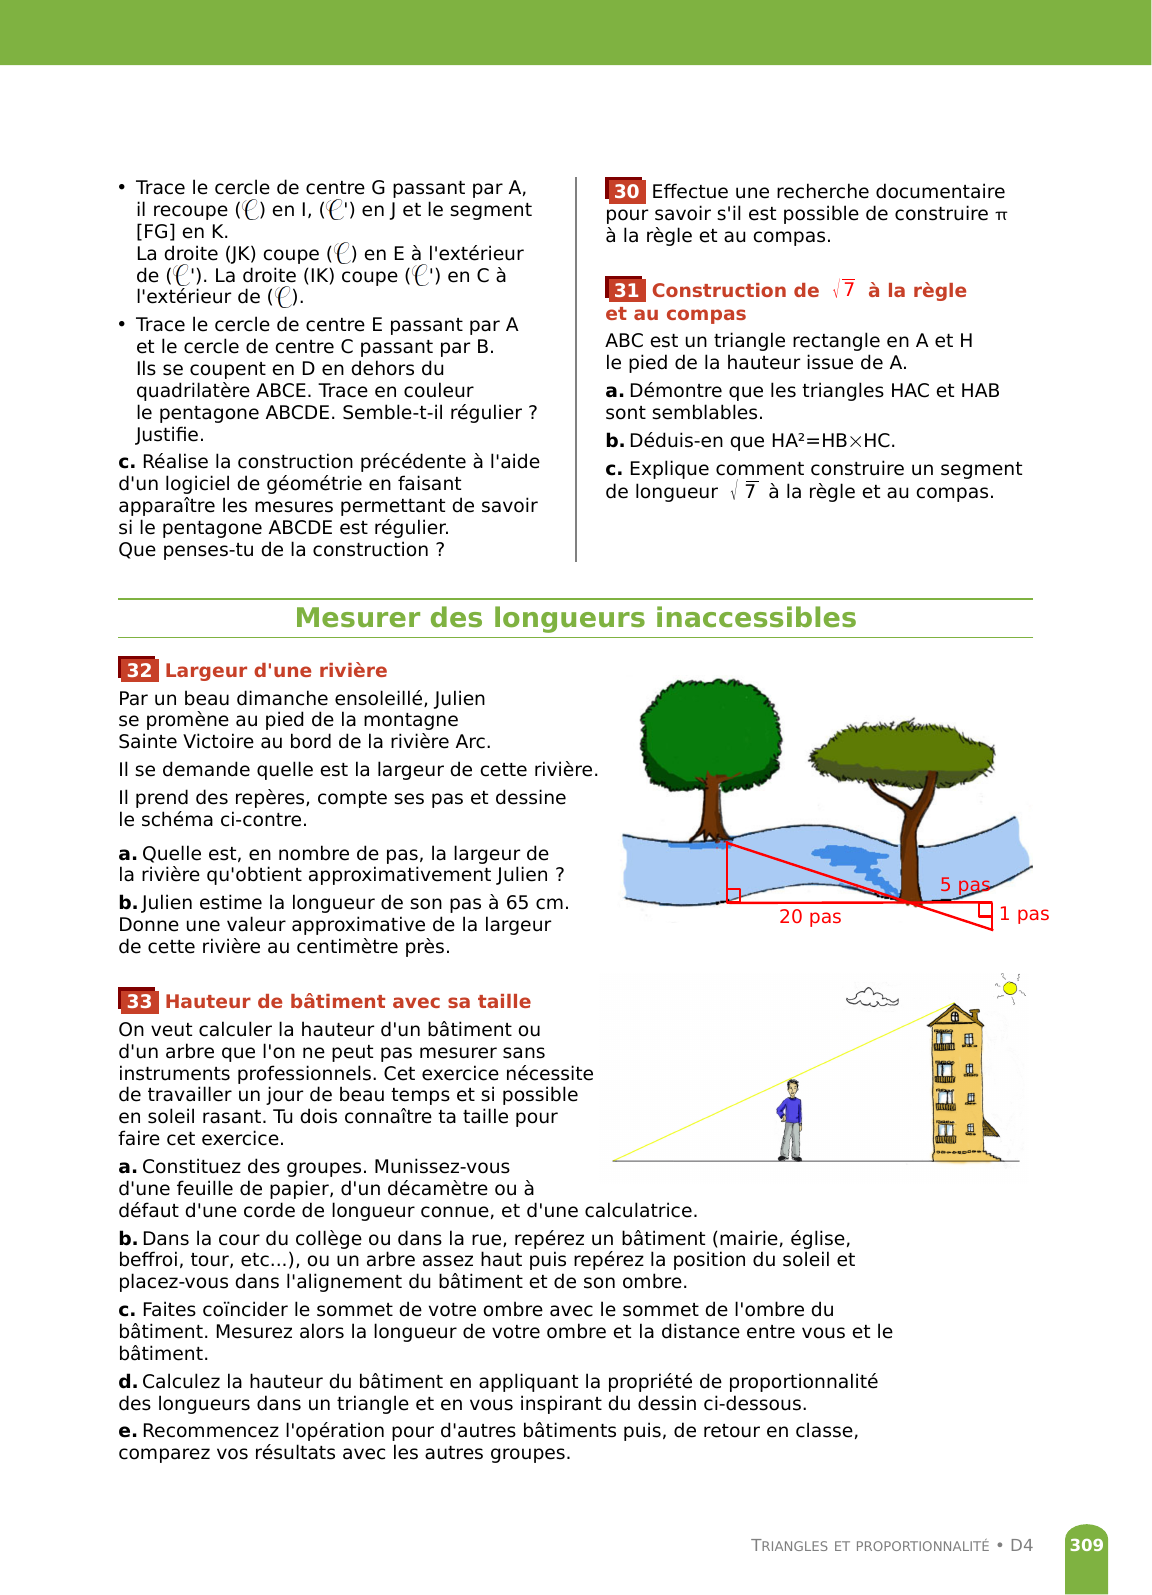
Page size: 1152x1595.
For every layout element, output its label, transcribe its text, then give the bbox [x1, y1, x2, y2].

subtitle Largeur d'une rivière [155, 656, 1033, 682]
subtitle Hauteur de bâtiment avec sa taille [155, 987, 598, 1013]
subtitle Effectue une recherche documentaire pour savoir s'il est possible de construire  à la règle et au compas. [605, 177, 1033, 246]
text Il se demande quelle est la largeur de cette rivière. [118, 759, 617, 781]
list Quelle est, en nombre de pas, la largeur de la rivière qu'obtient approximativement Julien ? [118, 842, 617, 886]
picture [980, 904, 991, 915]
list Trace le cercle de centre E passant par A et le cercle de centre C passant par B. Ils se coupent en D en dehors du quadrilatère ABCE. Trace en couleur le pentagone ABCDE. Semble‑t‑il régulier ? Justifie. [118, 314, 546, 446]
list Recommencez l'opération pour d'autres bâtiments puis, de retour en classe, comparez vos résultats avec les autres groupes. [118, 1420, 915, 1464]
list Dans la cour du collège ou dans la rue, repérez un bâtiment (mairie, église, beffroi, tour, etc...), ou un arbre assez haut puis repérez la position du soleil et placez-vous dans l'alignement du bâtiment et de son ombre. [118, 1228, 915, 1293]
text Il prend des repères, compte ses pas et dessine le schéma ci-contre. [118, 787, 617, 831]
text Par un beau dimanche ensoleillé, Julien se promène au pied de la montagne Sainte Victoire au bord de la rivière Arc. [118, 688, 617, 753]
picture [728, 845, 897, 901]
text On veut calculer la hauteur d'un bâtiment ou d'un arbre que l'on ne peut pas mesurer sans instruments professionnels. Cet exercice nécessite de travailler un jour de beau temps et si possible en soleil rasant. Tu dois connaître ta taille pour faire cet exercice. [118, 1019, 598, 1150]
picture [728, 890, 739, 901]
list Faites coïncider le sommet de votre ombre avec le sommet de l'ombre du bâtiment. Mesurez alors la longueur de votre ombre et la distance entre vous et le bâtiment. [118, 1299, 915, 1365]
picture [921, 904, 991, 923]
picture [411, 264, 429, 286]
list Trace le cercle de centre G passant par A, il recoupe () en I, (') en J et le segment [FG] en K. La droite (JK) coupe () en E à l'extérieur de ('). La droite (IK) coupe (') en C à l'extérieur de (). [118, 177, 546, 308]
list Explique comment construire un segment de longueur à la règle et au compas. [605, 458, 1033, 504]
list Constituez des groupes. Munissez-vous d'une feuille de papier, d'un décamètre ou à défaut d'une corde de longueur connue, et d'une calculatrice. [118, 1156, 1033, 1222]
list Calculez la hauteur du bâtiment en appliquant la propriété de proportionnalité des longueurs dans un triangle et en vous inspirant du dessin ci-dessous. [118, 1371, 915, 1414]
picture [333, 242, 351, 264]
subtitle Construction de à la règle et au compas [605, 276, 1033, 324]
picture [617, 675, 1033, 923]
list Démontre que les triangles HAC et HAB sont semblables. [605, 380, 1033, 424]
picture [172, 264, 190, 286]
picture [325, 199, 344, 220]
picture [1019, 911, 1025, 919]
list Réalise la construction précédente à l'aide d'un logiciel de géométrie en faisant apparaître les mesures permettant de savoir si le pentagone ABCDE est régulier. Que penses‑tu de la construction ? [118, 451, 546, 561]
picture [241, 199, 259, 220]
picture [794, 911, 800, 922]
picture [274, 286, 292, 308]
list Julien estime la longueur de son pas à 65 cm. Donne une valeur approximative de la largeur de cette rivière au centimètre près. [118, 892, 1033, 958]
text Mesurer des longueurs inaccessibles [118, 600, 1033, 637]
picture [811, 914, 817, 922]
picture [598, 973, 1029, 1184]
text ABC est un triangle rectangle en A et H le pied de la hauteur issue de A. [605, 330, 1033, 374]
list Déduis-en que HA²=HB×HC. [605, 430, 1033, 452]
